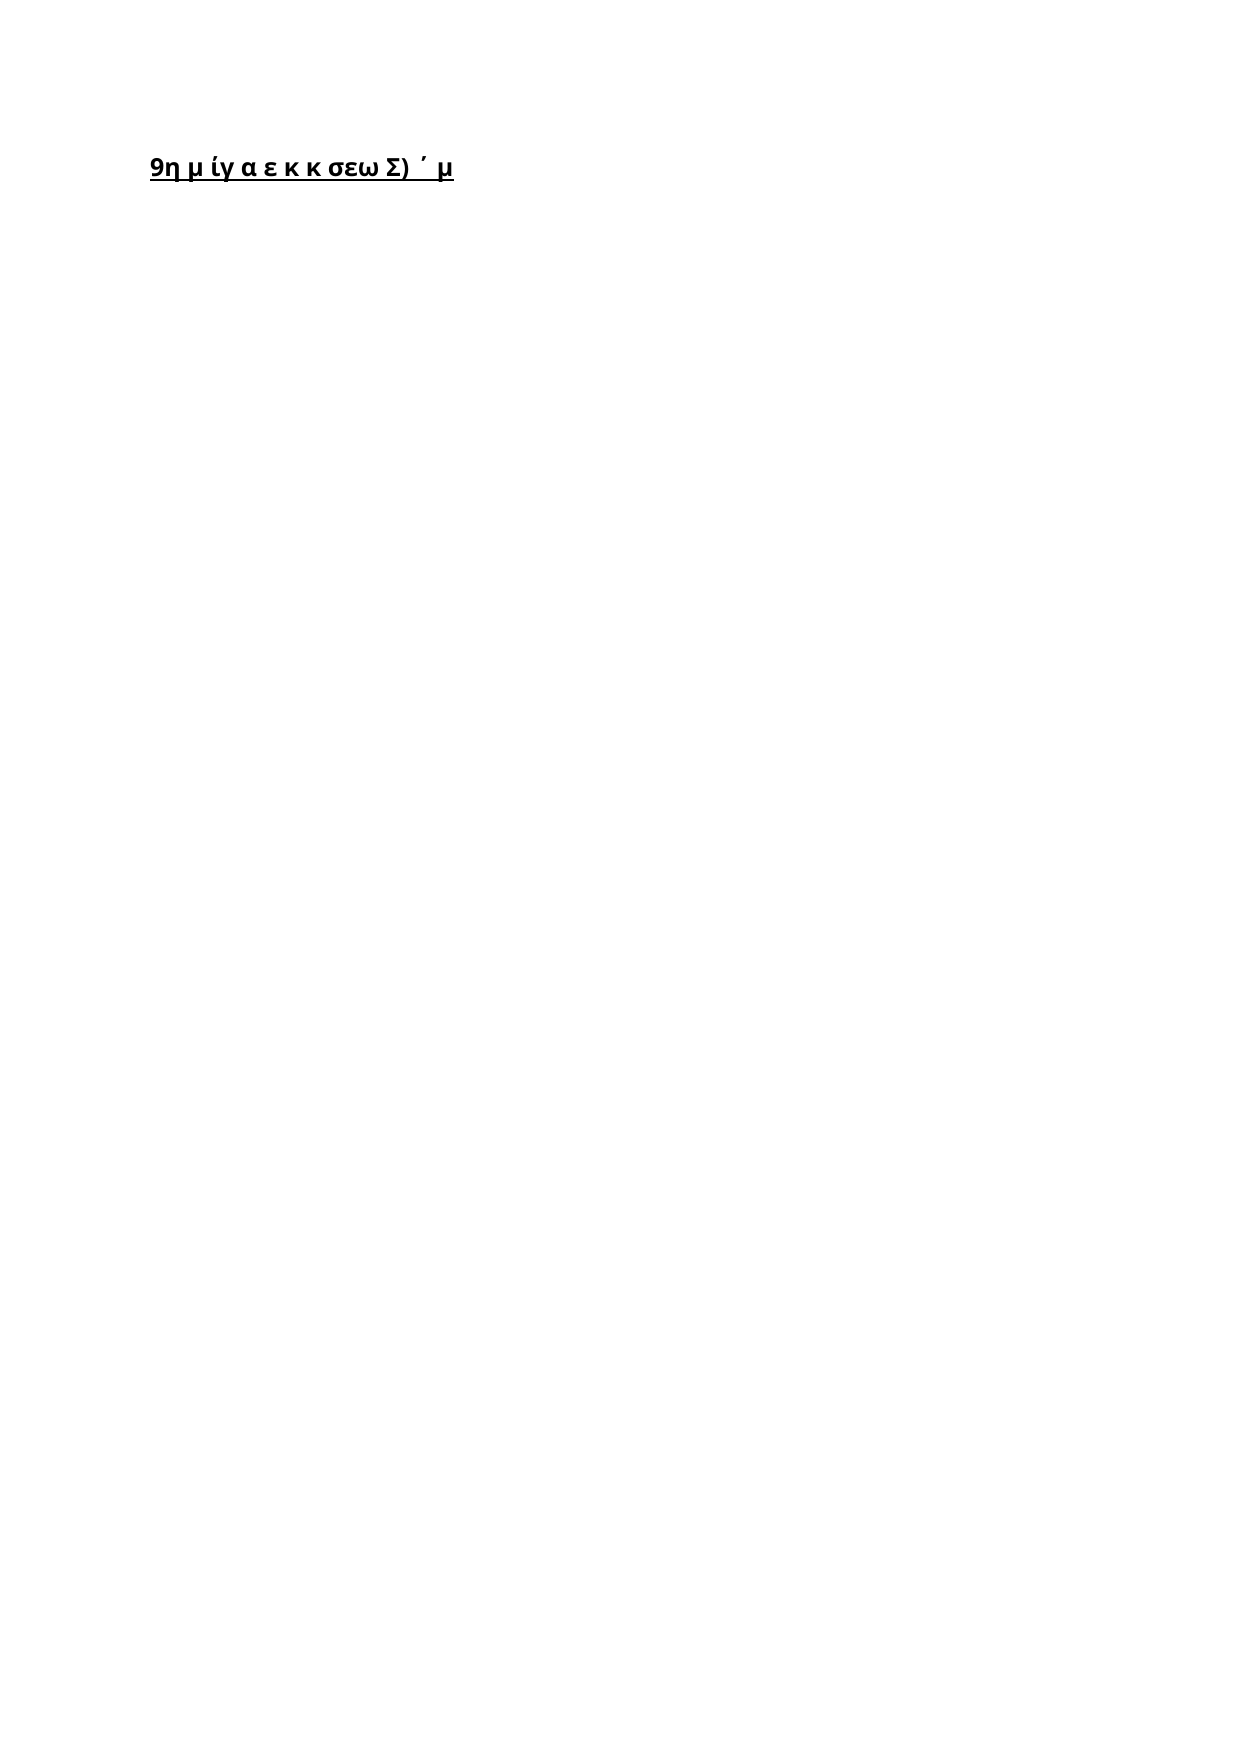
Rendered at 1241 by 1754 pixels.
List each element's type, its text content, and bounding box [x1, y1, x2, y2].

text 9η μ ίγ α ε κ κ σεω Σ) ΄ μ [150, 150, 1090, 184]
